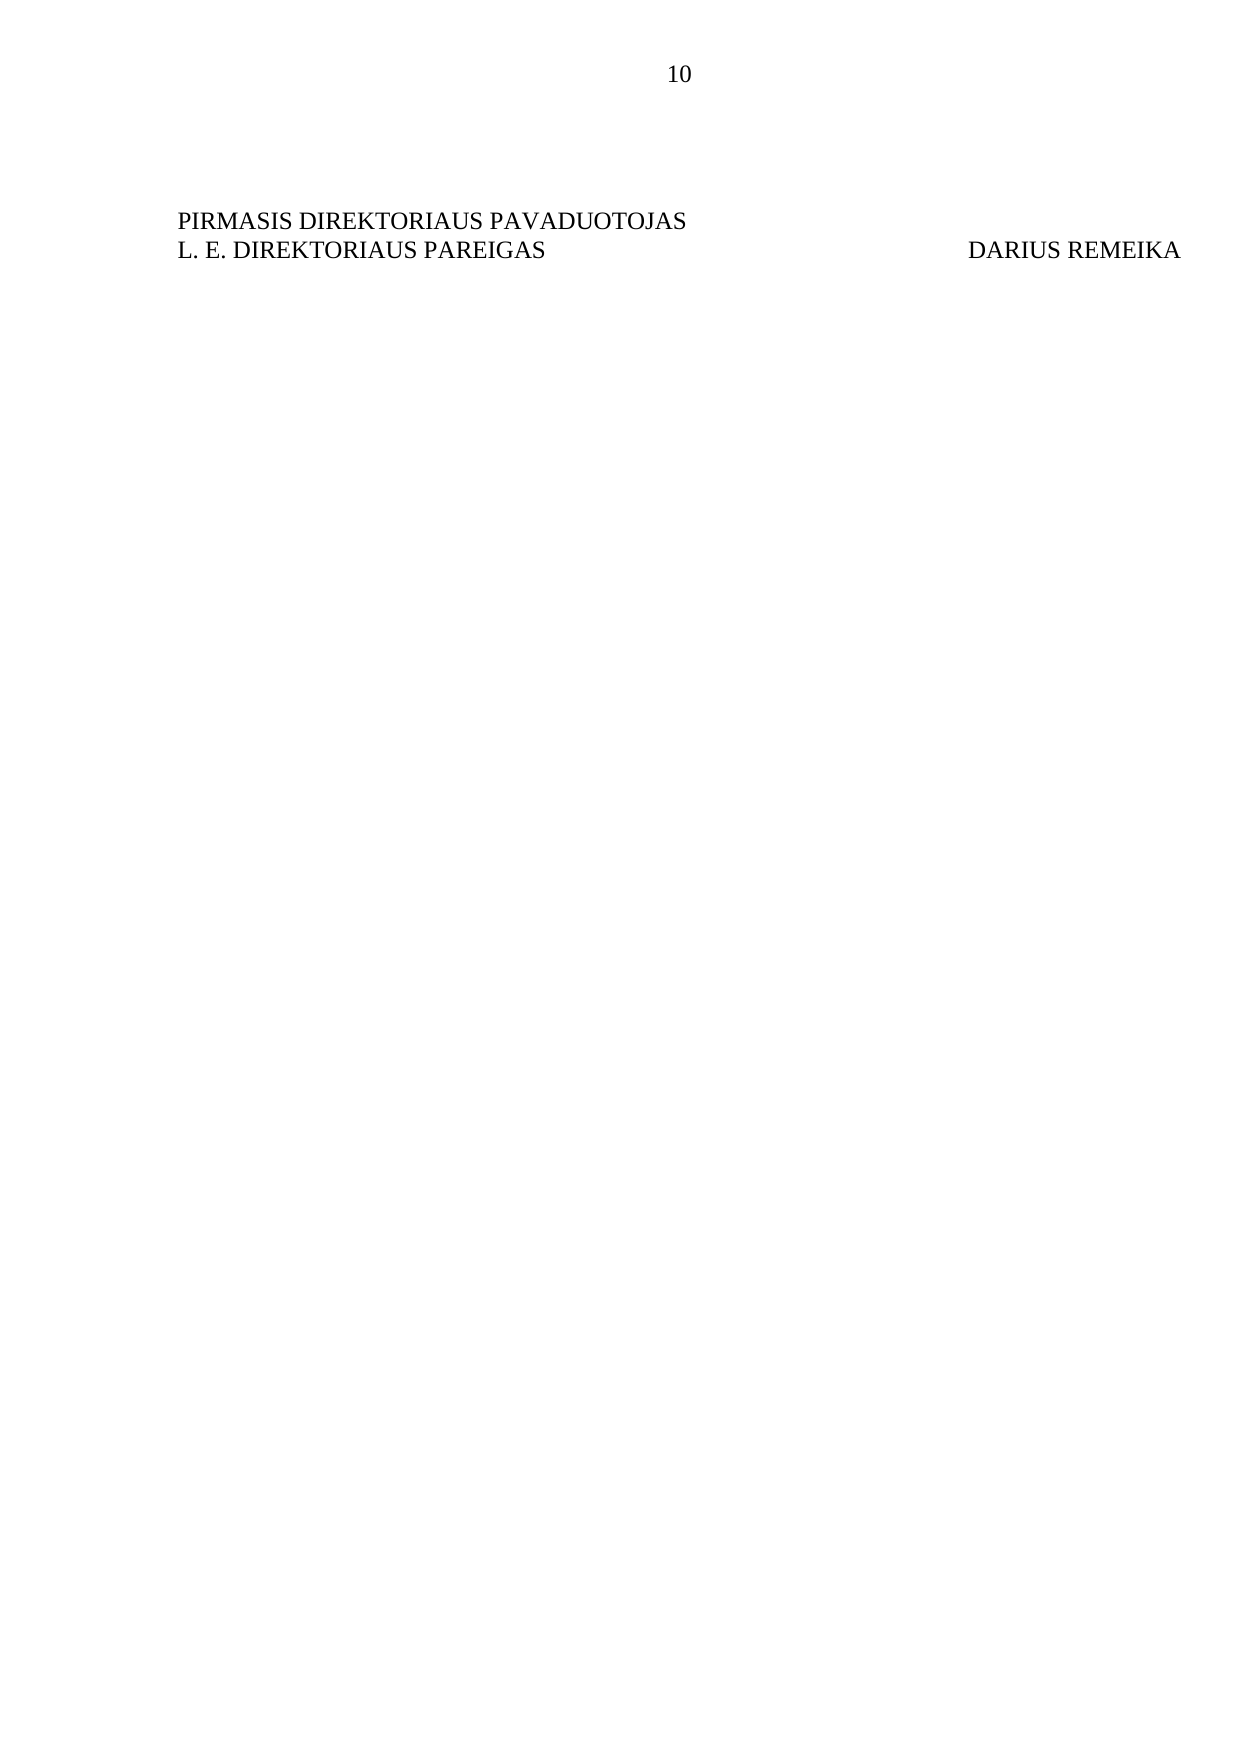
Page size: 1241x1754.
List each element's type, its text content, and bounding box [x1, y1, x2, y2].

text L. E. DIREKTORIAUS PAREIGAS DARIUS REMEIKA [177, 235, 1181, 263]
text PIRMASIS DIREKTORIAUS PAVADUOTOJAS [177, 206, 1181, 235]
